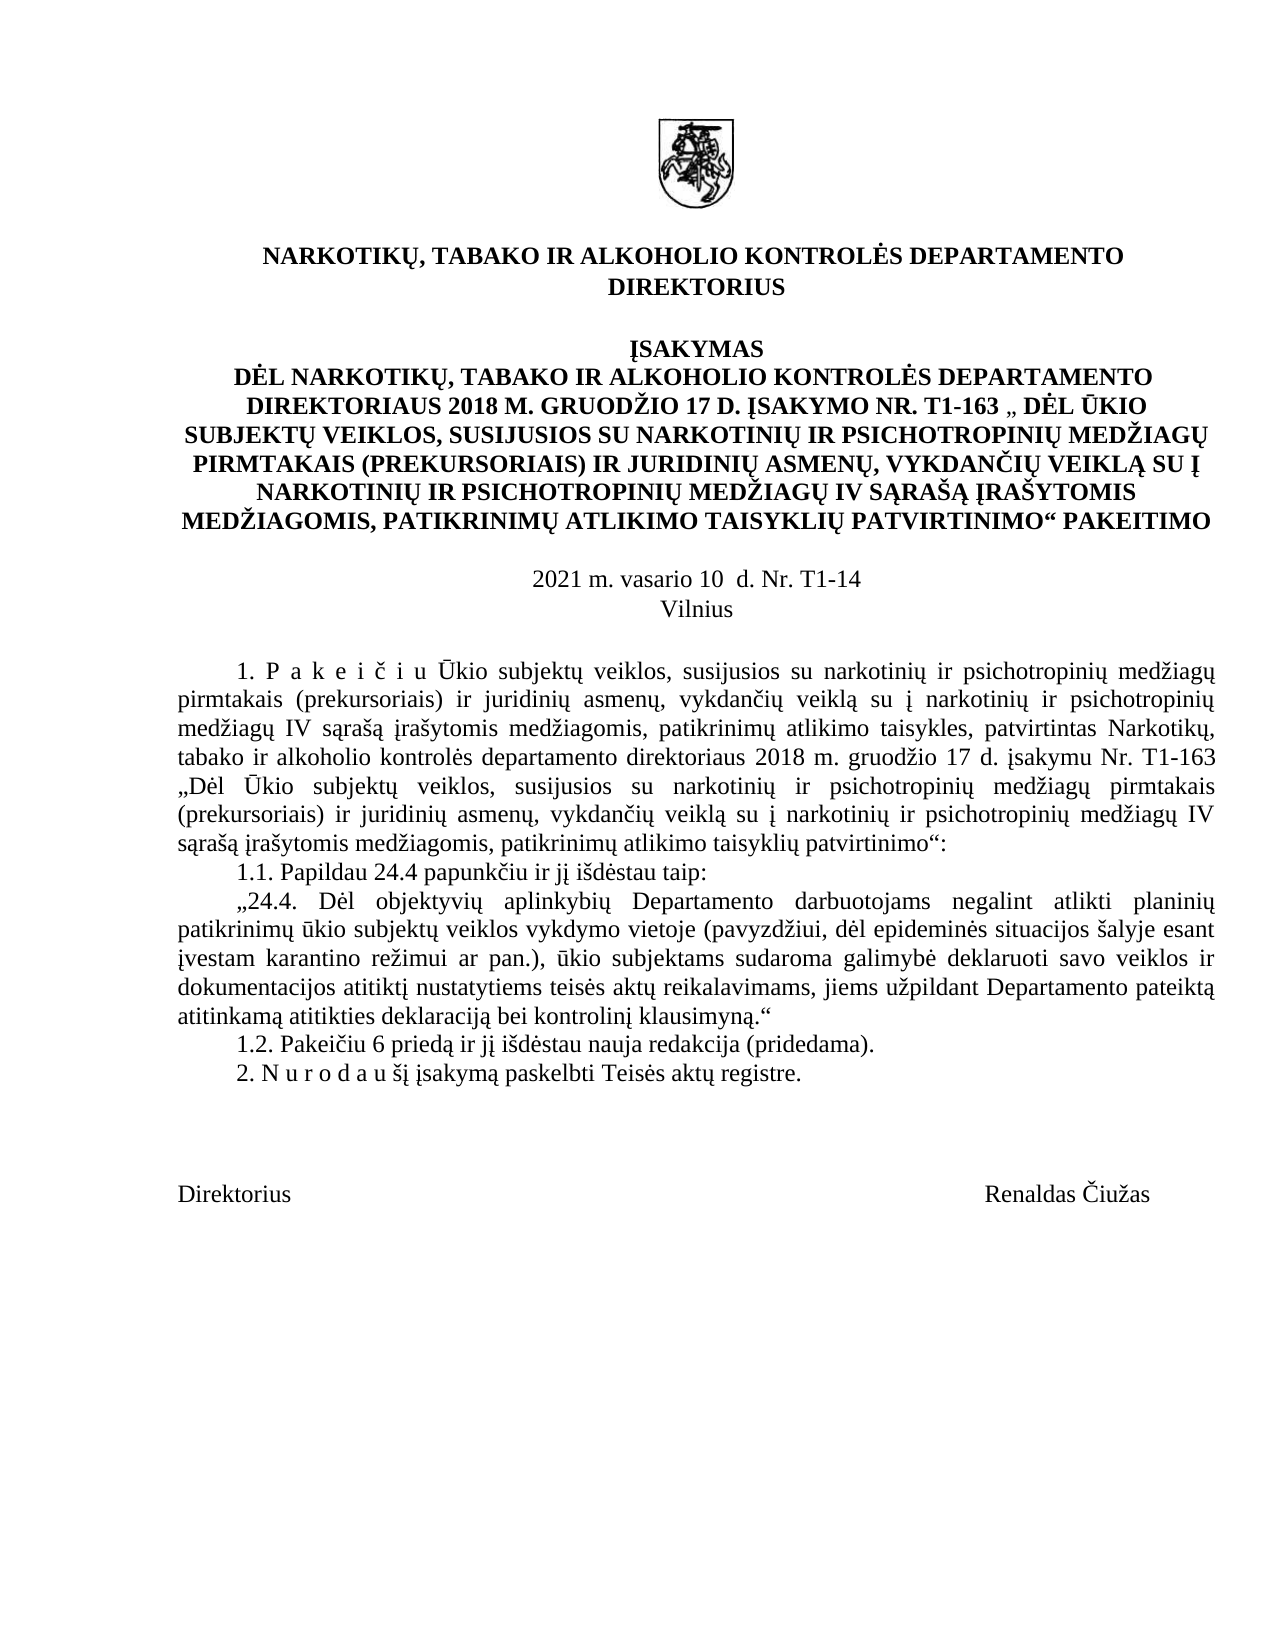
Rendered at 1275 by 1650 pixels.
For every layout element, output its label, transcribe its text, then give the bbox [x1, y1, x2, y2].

text 2. N u r o d a u šį įsakymą paskelbti Teisės aktų registre. [177, 1058, 1216, 1087]
text DIREKTORIAUS 2018 M. GRUODŽIO 17 D. ĮSAKYMO NR. T1-163 „ DĖL ŪKIO SUBJEKTŲ VEIKLOS, SUSIJUSIOS SU NARKOTINIŲ IR PSICHOTROPINIŲ MEDŽIAGŲ PIRMTAKAIS (PREKURSORIAIS) ir JURIDINIŲ ASMENŲ, VYKDANČIŲ VEIKLĄ SU Į NARKOTINIŲ IR PSICHOTROPINIŲ MEDŽIAGŲ IV SĄRAŠĄ ĮRAŠYTOMIS MEDŽIAGOMIS, PATIKRINIMŲ ATLIKIMO TAISYKLIŲ PATVIRTINIMO“ PAKEITIMO [177, 391, 1216, 535]
text NARKOTIKŲ, TABAKO IR ALKOHOLIO KONTROLĖS DEPARTAMENTO [177, 241, 1216, 270]
text 1.2. Pakeičiu 6 priedą ir jį išdėstau nauja redakcija (pridedama). [177, 1029, 1216, 1058]
text 2021 m. vasario 10 d. Nr. T1-14 [177, 564, 1216, 592]
text DĖL NARKOTIKŲ, TABAKO IR ALKOHOLIO KONTROLĖS DEPARTAMENTO [177, 362, 1216, 391]
text 1.1. Papildau 24.4 papunkčiu ir jį išdėstau taip: [177, 857, 1216, 886]
text 1. P a k e i č i u Ūkio subjektų veiklos, susijusios su narkotinių ir psichotropinių medžiagų pirmtakais (prekursoriais) ir juridinių asmenų, vykdančių veiklą su į narkotinių ir psichotropinių medžiagų IV sąrašą įrašytomis medžiagomis, patikrinimų atlikimo taisykles, patvirtintas Narkotikų, tabako ir alkoholio kontrolės departamento direktoriaus 2018 m. gruodžio 17 d. įsakymu Nr. T1-163 „Dėl Ūkio subjektų veiklos, susijusios su narkotinių ir psichotropinių medžiagų pirmtakais (prekursoriais) ir juridinių asmenų, vykdančių veiklą su į narkotinių ir psichotropinių medžiagų IV sąrašą įrašytomis medžiagomis, patikrinimų atlikimo taisyklių patvirtinimo“: [177, 656, 1216, 857]
text DIREKTORIUS [177, 272, 1216, 301]
text Direktorius Renaldas Čiužas [177, 1179, 1216, 1208]
text „24.4. Dėl objektyvių aplinkybių Departamento darbuotojams negalint atlikti planinių patikrinimų ūkio subjektų veiklos vykdymo vietoje (pavyzdžiui, dėl epideminės situacijos šalyje esant įvestam karantino režimui ar pan.), ūkio subjektams sudaroma galimybė deklaruoti savo veiklos ir dokumentacijos atitiktį nustatytiems teisės aktų reikalavimams, jiems užpildant Departamento pateiktą atitinkamą atitikties deklaraciją bei kontrolinį klausimyną.“ [177, 886, 1216, 1029]
text ĮSAKYMAS [177, 334, 1216, 362]
text Vilnius [177, 594, 1216, 623]
